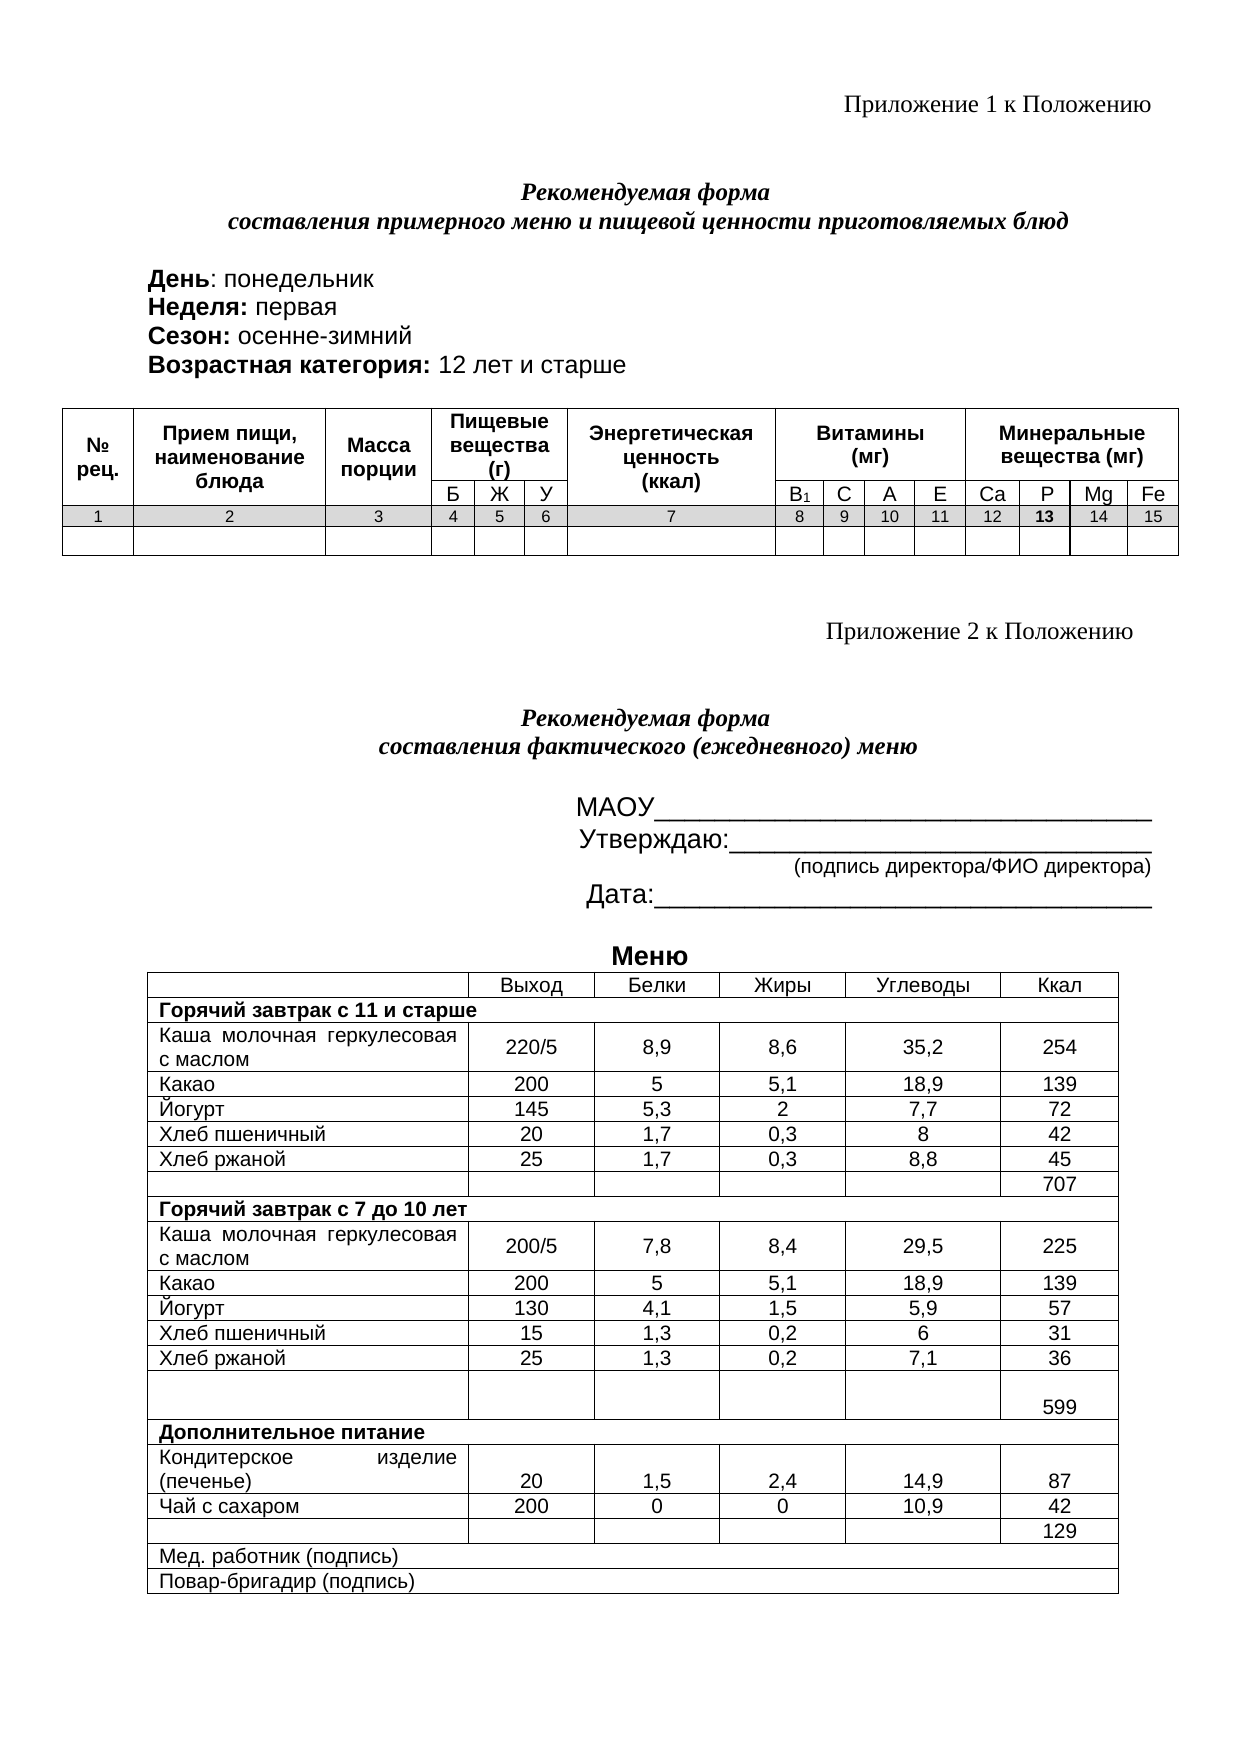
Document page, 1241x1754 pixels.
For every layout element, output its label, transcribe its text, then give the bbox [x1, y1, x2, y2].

table_cell 35,2 [846, 1023, 1000, 1071]
table_cell 4 [432, 506, 474, 526]
table_cell Повар-бригадир (подпись) [148, 1569, 1118, 1592]
table_header Выход [469, 973, 594, 997]
table_cell 20 [469, 1445, 594, 1492]
text Рекомендуемая форма [148, 177, 1152, 206]
table_cell 200 [469, 1271, 594, 1294]
table_cell А [865, 481, 914, 505]
table_cell 139 [1001, 1072, 1118, 1096]
table_cell [865, 527, 914, 555]
table_cell 25 [469, 1346, 594, 1369]
table_cell [568, 527, 775, 555]
table_cell Хлеб ржаной [148, 1346, 468, 1369]
table_cell 15 [469, 1321, 594, 1344]
text Утверждаю:____________________________ [148, 823, 1152, 854]
table_cell [469, 1519, 594, 1542]
text составления фактического (ежедневного) меню [148, 731, 1152, 760]
table_cell 0 [720, 1494, 845, 1517]
table_cell 57 [1001, 1296, 1118, 1319]
table_cell 1,3 [595, 1321, 719, 1344]
table_cell P [1020, 481, 1069, 505]
table_cell Ж [475, 481, 524, 505]
table_header [148, 973, 468, 997]
table_cell Каша молочная геркулесовая с маслом [148, 1023, 468, 1071]
table_cell 14,9 [846, 1445, 1000, 1492]
table_cell [1128, 527, 1178, 555]
table_cell 11 [915, 506, 965, 526]
table_cell [148, 1519, 468, 1542]
table_cell Хлеб ржаной [148, 1147, 468, 1171]
text Приложение 1 к Положению [148, 89, 1152, 117]
table_cell 130 [469, 1296, 594, 1319]
table_cell [525, 527, 567, 555]
table_cell [469, 1172, 594, 1196]
table_cell 1,5 [595, 1445, 719, 1492]
table_cell 220/5 [469, 1023, 594, 1071]
table_cell 36 [1001, 1346, 1118, 1369]
table_cell 0,3 [720, 1122, 845, 1146]
table_cell Дополнительное питание [148, 1420, 1118, 1443]
table_header Минеральные вещества (мг) [966, 409, 1178, 480]
table_cell Хлеб пшеничный [148, 1321, 468, 1344]
table_cell В1 [776, 481, 823, 505]
table_cell 18,9 [846, 1072, 1000, 1096]
table_cell Йогурт [148, 1296, 468, 1319]
text МАОУ_________________________________ [148, 791, 1152, 823]
table_cell [432, 527, 474, 555]
table_header Жиры [720, 973, 845, 997]
table_cell 2 [720, 1097, 845, 1121]
table_cell 599 [1001, 1371, 1118, 1418]
table_cell 225 [1001, 1222, 1118, 1269]
table_cell 5,3 [595, 1097, 719, 1121]
table_cell [326, 527, 431, 555]
table_cell 200 [469, 1494, 594, 1517]
table_cell 0,2 [720, 1321, 845, 1344]
table_cell 10 [865, 506, 914, 526]
table_cell 145 [469, 1097, 594, 1121]
table_cell 2,4 [720, 1445, 845, 1492]
table_cell [1020, 527, 1069, 555]
table_cell Горячий завтрак с 7 до 10 лет [148, 1197, 1118, 1221]
table_cell 8,8 [846, 1147, 1000, 1171]
table_cell 5,1 [720, 1271, 845, 1294]
table_cell 72 [1001, 1097, 1118, 1121]
table_header Витамины (мг) [776, 409, 965, 480]
table_cell [776, 527, 823, 555]
text Меню [148, 940, 1152, 972]
table_cell [595, 1519, 719, 1542]
table_cell 2 [134, 506, 325, 526]
text составления примерного меню и пищевой ценности приготовляемых блюд [148, 206, 1152, 235]
text Возрастная категория: 12 лет и старше [148, 350, 1152, 379]
table_cell [915, 527, 965, 555]
table_cell [469, 1371, 594, 1418]
table_header Ккал [1001, 973, 1118, 997]
table_cell 7,7 [846, 1097, 1000, 1121]
table_cell Горячий завтрак с 11 и старше [148, 998, 1118, 1022]
table_cell 5,9 [846, 1296, 1000, 1319]
table_cell [966, 527, 1019, 555]
table_cell Mg [1071, 481, 1127, 505]
text Сезон: осенне-зимний [148, 321, 1152, 350]
table_cell 14 [1071, 506, 1127, 526]
table_cell 45 [1001, 1147, 1118, 1171]
table_cell [475, 527, 524, 555]
table_cell 7,8 [595, 1222, 719, 1269]
table_cell 200/5 [469, 1222, 594, 1269]
table_cell [595, 1172, 719, 1196]
text Неделя: первая [148, 292, 1152, 321]
table_cell 1,7 [595, 1122, 719, 1146]
table_cell Fe [1128, 481, 1178, 505]
table_header Масса порции [326, 409, 431, 505]
table_cell 139 [1001, 1271, 1118, 1294]
table_cell 42 [1001, 1122, 1118, 1146]
table_cell У [525, 481, 567, 505]
table_cell [134, 527, 325, 555]
table_header Энергетическая ценность (ккал) [568, 409, 775, 505]
table_cell 8 [846, 1122, 1000, 1146]
table_cell Чай с сахаром [148, 1494, 468, 1517]
table_cell 8,9 [595, 1023, 719, 1071]
table_cell 12 [966, 506, 1019, 526]
table_cell 6 [525, 506, 567, 526]
table_cell 6 [846, 1321, 1000, 1344]
table_cell Йогурт [148, 1097, 468, 1121]
table_cell 3 [326, 506, 431, 526]
table_cell С [824, 481, 864, 505]
table_cell [720, 1172, 845, 1196]
table_cell Каша молочная геркулесовая с маслом [148, 1222, 468, 1269]
table_cell 5 [475, 506, 524, 526]
table_cell 1,7 [595, 1147, 719, 1171]
table_cell 20 [469, 1122, 594, 1146]
table_cell 5 [595, 1271, 719, 1294]
table_cell 7,1 [846, 1346, 1000, 1369]
text Рекомендуемая форма [148, 703, 1152, 731]
table_cell 42 [1001, 1494, 1118, 1517]
table_cell 5 [595, 1072, 719, 1096]
table_cell 1 [63, 506, 133, 526]
table_cell 8,4 [720, 1222, 845, 1269]
table_cell 8,6 [720, 1023, 845, 1071]
table_cell [1071, 527, 1127, 555]
table_cell [148, 1172, 468, 1196]
table_header Прием пищи, наименование блюда [134, 409, 325, 505]
table_cell 18,9 [846, 1271, 1000, 1294]
table_cell [720, 1519, 845, 1542]
table_cell [846, 1371, 1000, 1418]
table_header № рец. [63, 409, 133, 505]
table_cell [595, 1371, 719, 1418]
table_cell 29,5 [846, 1222, 1000, 1269]
table_header Белки [595, 973, 719, 997]
table_cell 5,1 [720, 1072, 845, 1096]
table_cell Е [915, 481, 965, 505]
table_header Пищевые вещества (г) [432, 409, 567, 480]
text (подпись директора/ФИО директора) [148, 854, 1152, 878]
table_cell 9 [824, 506, 864, 526]
table_cell 15 [1128, 506, 1178, 526]
table_cell [148, 1371, 468, 1418]
table_cell 87 [1001, 1445, 1118, 1492]
table_cell 200 [469, 1072, 594, 1096]
table_cell 1,3 [595, 1346, 719, 1369]
table_cell 0 [595, 1494, 719, 1517]
table_cell 129 [1001, 1519, 1118, 1542]
table_cell Са [966, 481, 1019, 505]
table_cell 0,3 [720, 1147, 845, 1171]
text Приложение 2 к Положению [148, 616, 1152, 645]
table_cell Кондитерское изделие (печенье) [148, 1445, 468, 1492]
table_cell 8 [776, 506, 823, 526]
table_cell 254 [1001, 1023, 1118, 1071]
table_cell Б [432, 481, 474, 505]
table_cell [824, 527, 864, 555]
table_header Углеводы [846, 973, 1000, 997]
table_cell Хлеб пшеничный [148, 1122, 468, 1146]
text День: понедельник [148, 264, 1152, 292]
table_cell 707 [1001, 1172, 1118, 1196]
table_cell [846, 1519, 1000, 1542]
table_cell [63, 527, 133, 555]
table_cell [720, 1371, 845, 1418]
table_cell Какао [148, 1271, 468, 1294]
table_cell 4,1 [595, 1296, 719, 1319]
table_cell 0,2 [720, 1346, 845, 1369]
table_cell Какао [148, 1072, 468, 1096]
table_cell 7 [568, 506, 775, 526]
text Дата:_________________________________ [148, 878, 1152, 909]
table_cell 1,5 [720, 1296, 845, 1319]
table_cell Мед. работник (подпись) [148, 1544, 1118, 1567]
table_cell 25 [469, 1147, 594, 1171]
table_cell 31 [1001, 1321, 1118, 1344]
table_cell 13 [1020, 506, 1069, 526]
table_cell 10,9 [846, 1494, 1000, 1517]
table_cell [846, 1172, 1000, 1196]
